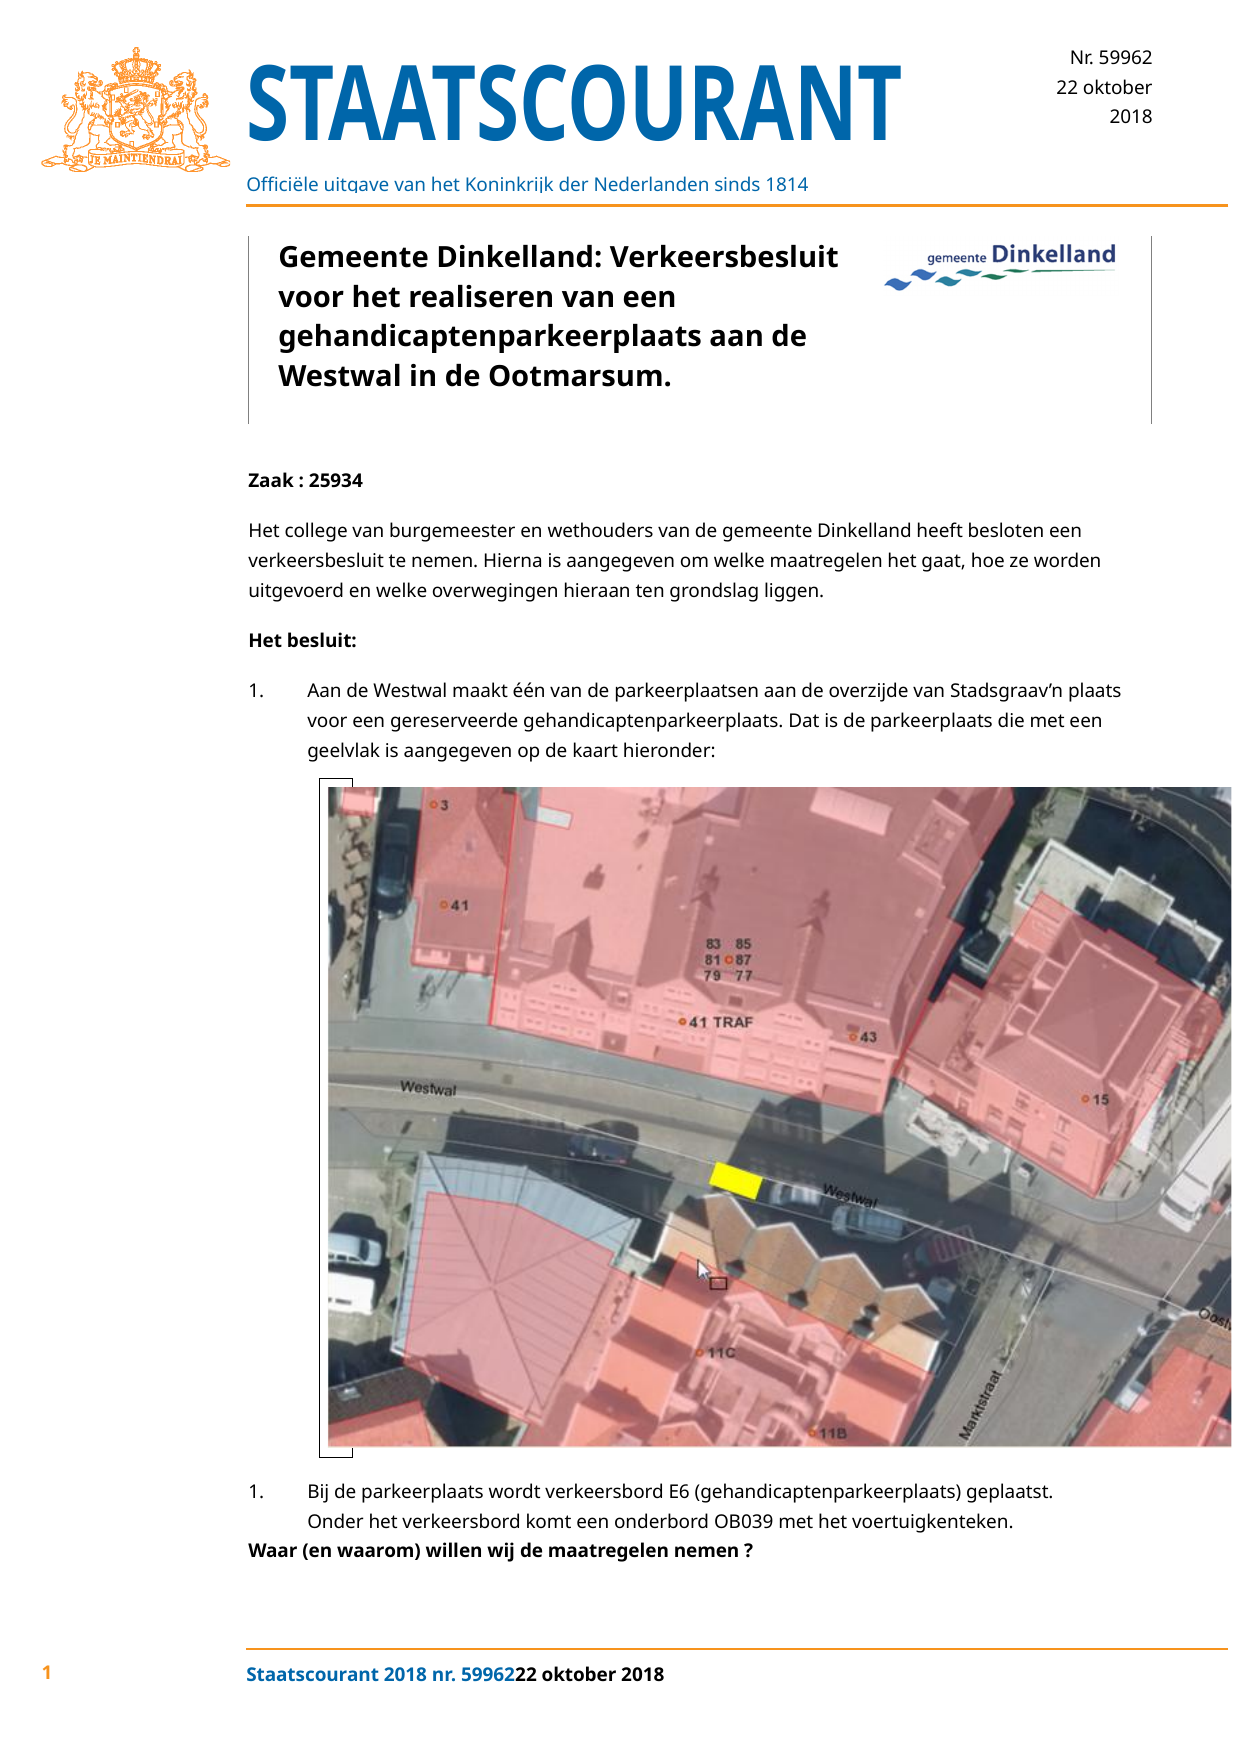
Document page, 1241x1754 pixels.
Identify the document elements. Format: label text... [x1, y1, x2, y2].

list Bij de parkeerplaats wordt verkeersbord E6 (gehandicaptenparkeerplaats) geplaatst. [248, 1478, 1152, 1504]
picture [882, 236, 1119, 296]
picture [327, 787, 1232, 1448]
list Aan de Westwal maakt één van de parkeerplaatsen aan de overzijde van Stadsgraav’n plaats voor een gereserveerde gehandicaptenparkeerplaats. Dat is de parkeerplaats die met een geelvlak is aangegeven op de kaart hieronder: [248, 678, 1152, 763]
text Waar (en waarom) willen wij de maatregelen nemen ? [248, 1537, 1152, 1563]
table_header [850, 236, 1151, 424]
text Zaak : 25934 [248, 467, 1152, 493]
table_header Gemeente Dinkelland: Verkeersbesluit voor het realiseren van een gehandicaptenparkeerplaats aan de Westwal in de Ootmarsum. [249, 236, 850, 424]
list Onder het verkeersbord komt een onderbord OB039 met het voertuigkenteken. [248, 1508, 1152, 1534]
text Het college van burgemeester en wethouders van de gemeente Dinkelland heeft besloten een verkeersbesluit te nemen. Hierna is aangegeven om welke maatregelen het gaat, hoe ze worden uitgevoerd en welke overwegingen hieraan ten grondslag liggen. [248, 518, 1152, 603]
text Het besluit: [248, 627, 1152, 653]
picture [41, 47, 231, 172]
